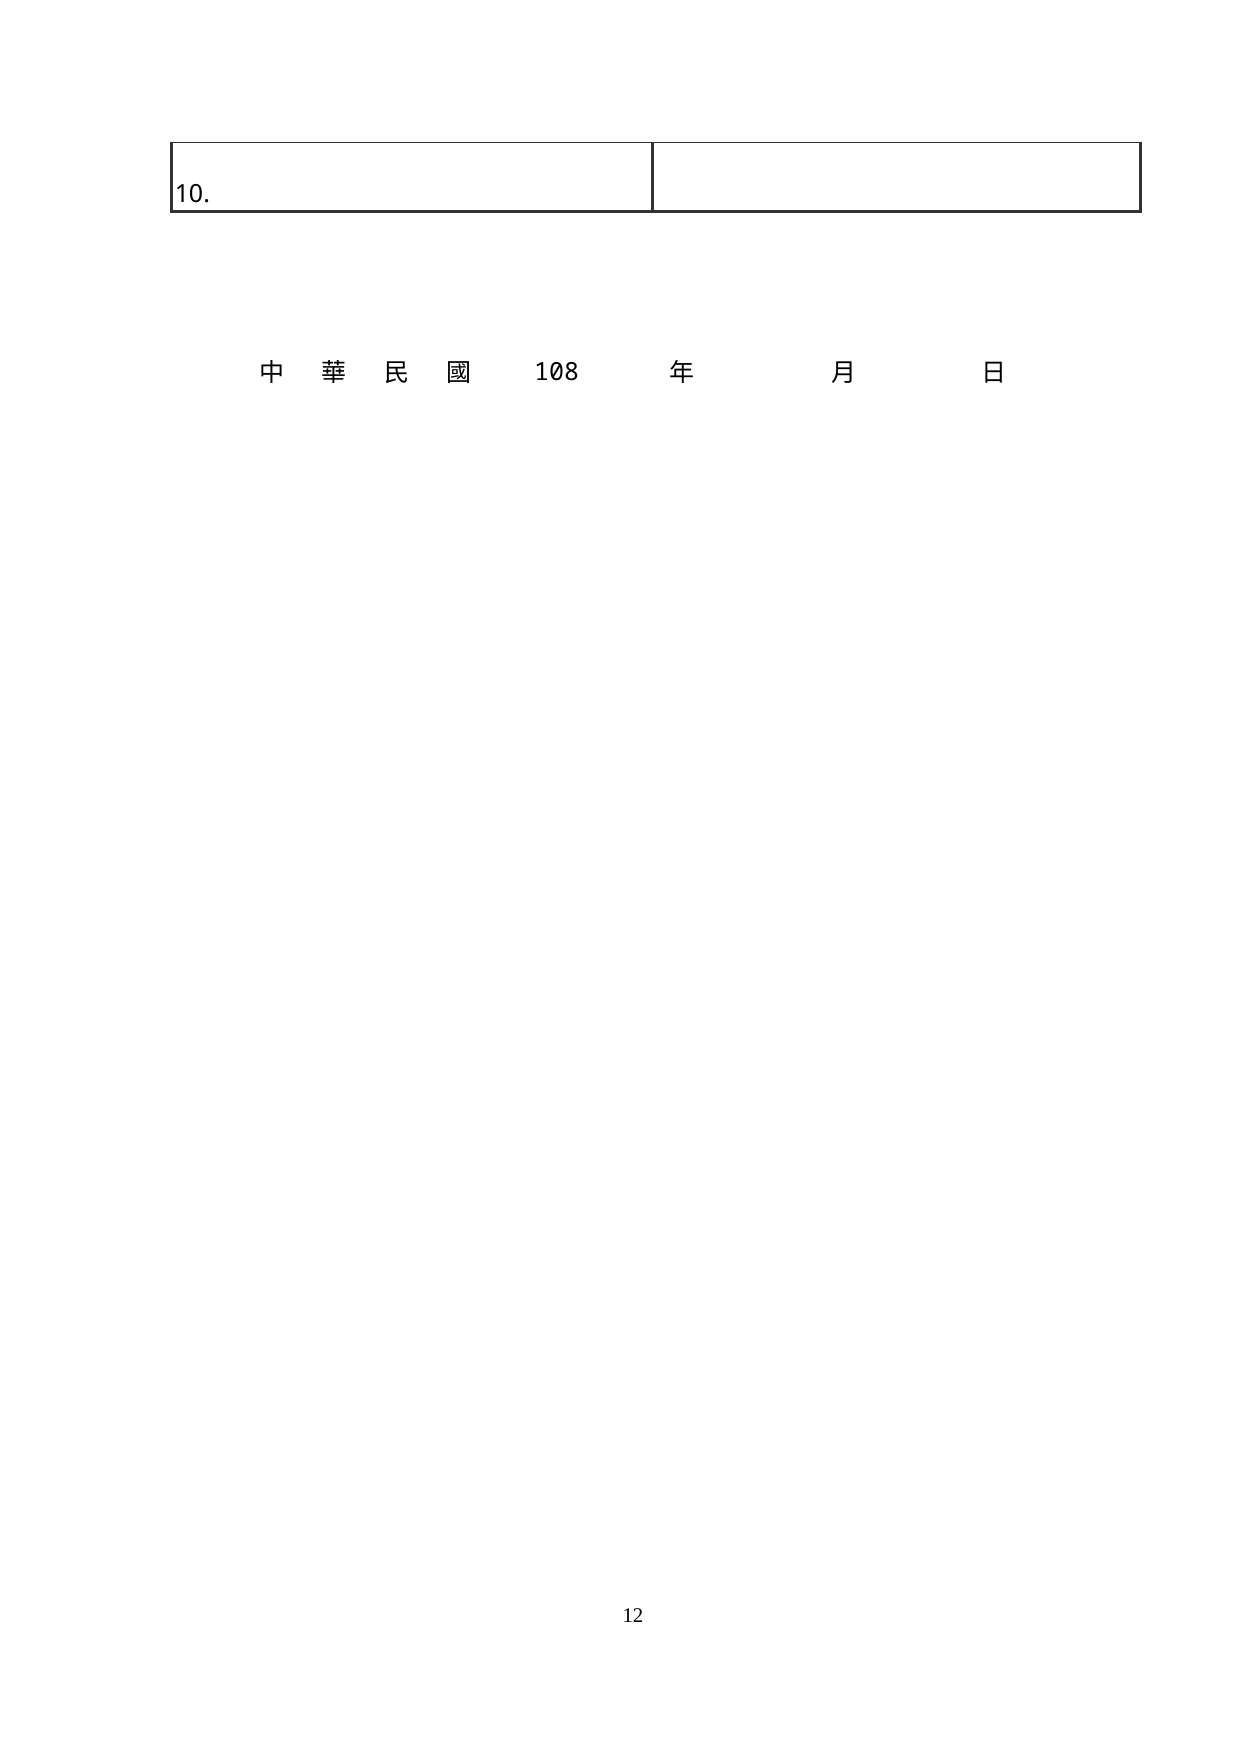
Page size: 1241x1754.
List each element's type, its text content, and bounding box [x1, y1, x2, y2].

table_cell [654, 143, 1139, 210]
table_cell 10. [173, 143, 229, 210]
text 中 華 民 國 108 年 月 日 [187, 329, 1078, 392]
table_cell [229, 143, 651, 210]
